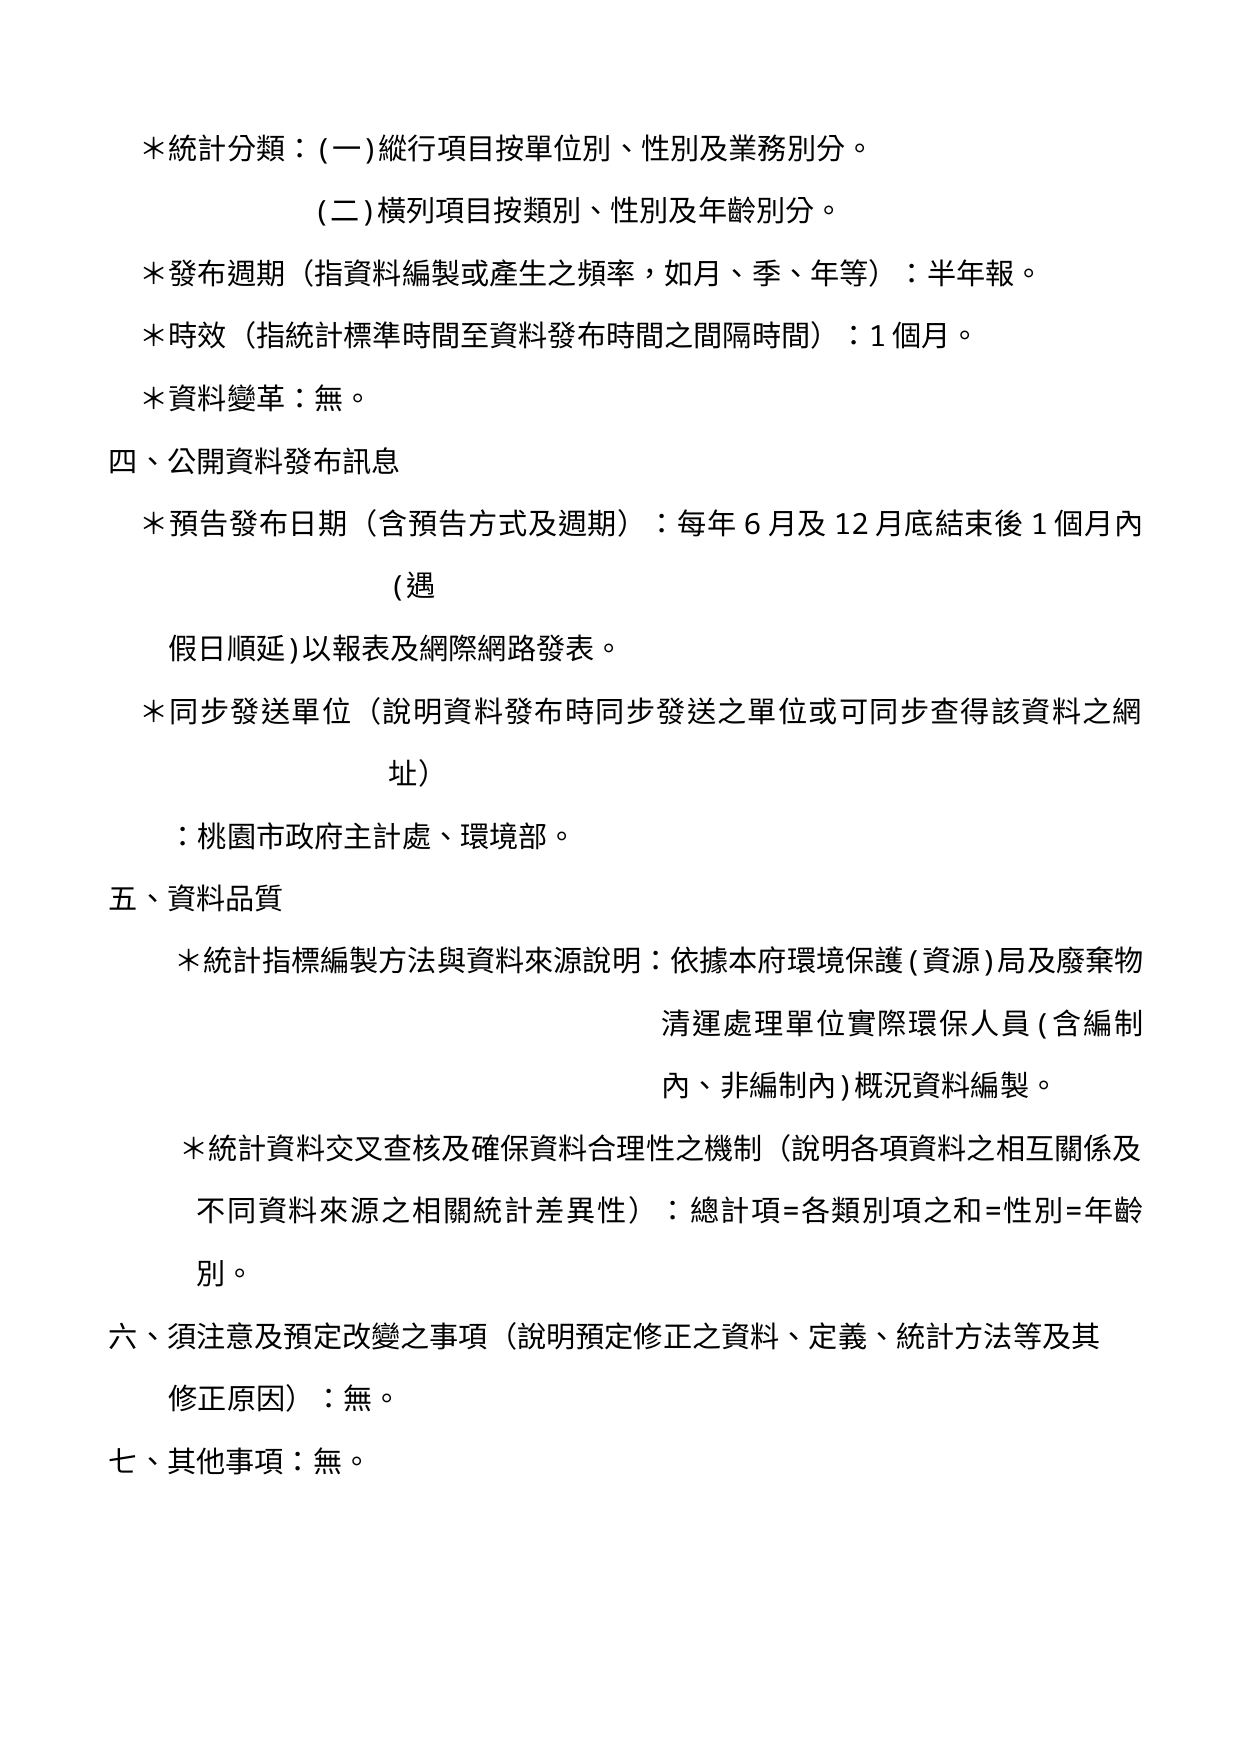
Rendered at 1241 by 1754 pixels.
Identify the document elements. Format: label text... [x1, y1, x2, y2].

table_header ＊統計分類：(一)縱行項目按單位別、性別及業務別分。 (二)橫列項目按類別、性別及年齡別分。 ＊發布週期（指資料編製或產生之頻率，如月、季、年等）：半年報。 ＊時效（指統計標準時間至資料發布時間之間隔時間）：1個月。 ＊資料變革：無。 四、公開資料發布訊息 ＊預告發布日期（含預告方式及週期）：每年6月及12月底結束後1個月內(遇 假日順延)以報表及網際網路發表。 ＊同步發送單位（說明資料發布時同步發送之單位或可同步查得該資料之網址） ：桃園市政府主計處、環境部。 五、資料品質 ＊統計指標編製方法與資料來源說明：依據本府環境保護(資源)局及廢棄物清運處理單位實際環保人員(含編制內、非編制內)概況資料編製。 ＊統計資料交叉查核及確保資料合理性之機制（說明各項資料之相互關係及 不同資料來源之相關統計差異性）：總計項=各類別項之和=性別=年齡別。 六、須注意及預定改變之事項（說明預定修正之資料、定義、統計方法等及其 修正原因）：無。 七、其他事項：無。 [98, 105, 1155, 1480]
